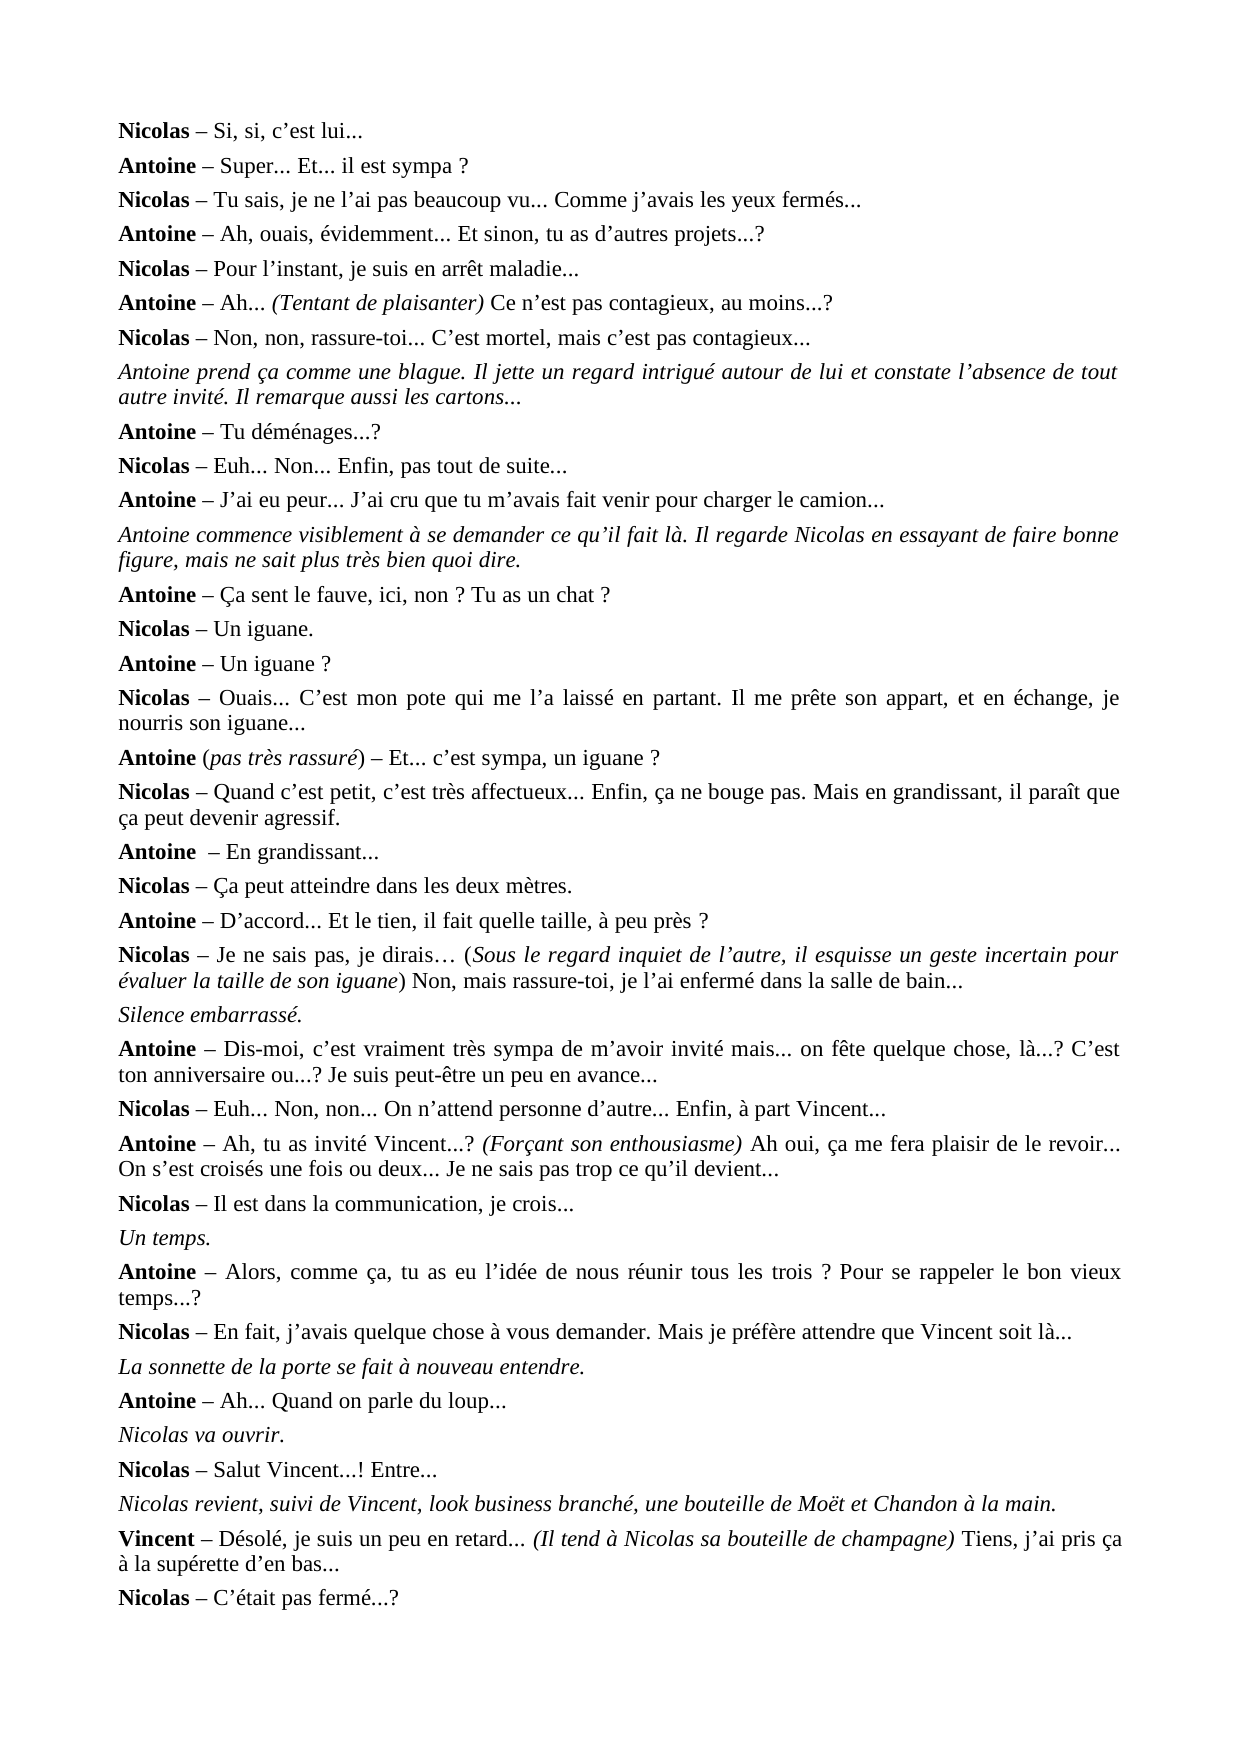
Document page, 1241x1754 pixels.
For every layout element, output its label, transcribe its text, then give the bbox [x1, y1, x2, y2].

text Nicolas – Salut Vincent...! Entre... [118, 1457, 1122, 1482]
text Nicolas – En fait, j’avais quelque chose à vous demander. Mais je préfère attendre que Vincent soit là... [118, 1319, 1122, 1345]
text Antoine – D’accord... Et le tien, il fait quelle taille, à peu près ? [118, 908, 1122, 933]
text Vincent – Désolé, je suis un peu en retard... (Il tend à Nicolas sa bouteille de champagne) Tiens, j’ai pris ça à la supérette d’en bas... [118, 1525, 1122, 1576]
text Nicolas – Je ne sais pas, je dirais… (Sous le regard inquiet de l’autre, il esquisse un geste incertain pour évaluer la taille de son iguane) Non, mais rassure-toi, je l’ai enfermé dans la salle de bain... [118, 942, 1122, 993]
text Nicolas – Pour l’instant, je suis en arrêt maladie... [118, 256, 1122, 281]
text Antoine – Alors, comme ça, tu as eu l’idée de nous réunir tous les trois ? Pour se rappeler le bon vieux temps...? [118, 1259, 1122, 1310]
text Nicolas – Euh... Non, non... On n’attend personne d’autre... Enfin, à part Vincent... [118, 1096, 1122, 1122]
text Nicolas – Ça peut atteindre dans les deux mètres. [118, 873, 1122, 899]
text Antoine prend ça comme une blague. Il jette un regard intrigué autour de lui et constate l’absence de tout autre invité. Il remarque aussi les cartons... [118, 359, 1122, 410]
text Nicolas – Quand c’est petit, c’est très affectueux... Enfin, ça ne bouge pas. Mais en grandissant, il paraît que ça peut devenir agressif. [118, 779, 1122, 830]
text Antoine – Ah... (Tentant de plaisanter) Ce n’est pas contagieux, au moins...? [118, 290, 1122, 316]
text Antoine – Tu déménages...? [118, 419, 1122, 444]
text Nicolas – Euh... Non... Enfin, pas tout de suite... [118, 453, 1122, 478]
text Antoine – J’ai eu peur... J’ai cru que tu m’avais fait venir pour charger le camion... [118, 487, 1122, 513]
text Un temps. [118, 1225, 1122, 1250]
text Nicolas revient, suivi de Vincent, look business branché, une bouteille de Moët et Chandon à la main. [118, 1491, 1122, 1517]
text Nicolas – Tu sais, je ne l’ai pas beaucoup vu... Comme j’avais les yeux fermés... [118, 187, 1122, 212]
text Nicolas – Il est dans la communication, je crois... [118, 1191, 1122, 1216]
text Nicolas – Un iguane. [118, 616, 1122, 642]
text Silence embarrassé. [118, 1002, 1122, 1027]
text Antoine (pas très rassuré) – Et... c’est sympa, un iguane ? [118, 745, 1122, 770]
text Antoine – Ah, tu as invité Vincent...? (Forçant son enthousiasme) Ah oui, ça me fera plaisir de le revoir... On s’est croisés une fois ou deux... Je ne sais pas trop ce qu’il devient... [118, 1131, 1122, 1182]
text Antoine – Ah, ouais, évidemment... Et sinon, tu as d’autres projets...? [118, 221, 1122, 247]
text Antoine – Super... Et... il est sympa ? [118, 152, 1122, 178]
text Antoine – Un iguane ? [118, 650, 1122, 676]
text Antoine – Ça sent le fauve, ici, non ? Tu as un chat ? [118, 582, 1122, 607]
text Nicolas – Ouais... C’est mon pote qui me l’a laissé en partant. Il me prête son appart, et en échange, je nourris son iguane... [118, 685, 1122, 736]
text Nicolas – Non, non, rassure-toi... C’est mortel, mais c’est pas contagieux... [118, 324, 1122, 350]
text Nicolas – C’était pas fermé...? [118, 1585, 1122, 1611]
text Antoine – Dis-moi, c’est vraiment très sympa de m’avoir invité mais... on fête quelque chose, là...? C’est ton anniversaire ou...? Je suis peut-être un peu en avance... [118, 1036, 1122, 1087]
text Antoine commence visiblement à se demander ce qu’il fait là. Il regarde Nicolas en essayant de faire bonne figure, mais ne sait plus très bien quoi dire. [118, 522, 1122, 573]
text Nicolas – Si, si, c’est lui... [118, 118, 1122, 144]
text Antoine – En grandissant... [118, 839, 1122, 864]
text Antoine – Ah... Quand on parle du loup... [118, 1388, 1122, 1413]
text Nicolas va ouvrir. [118, 1422, 1122, 1448]
text La sonnette de la porte se fait à nouveau entendre. [118, 1353, 1122, 1379]
